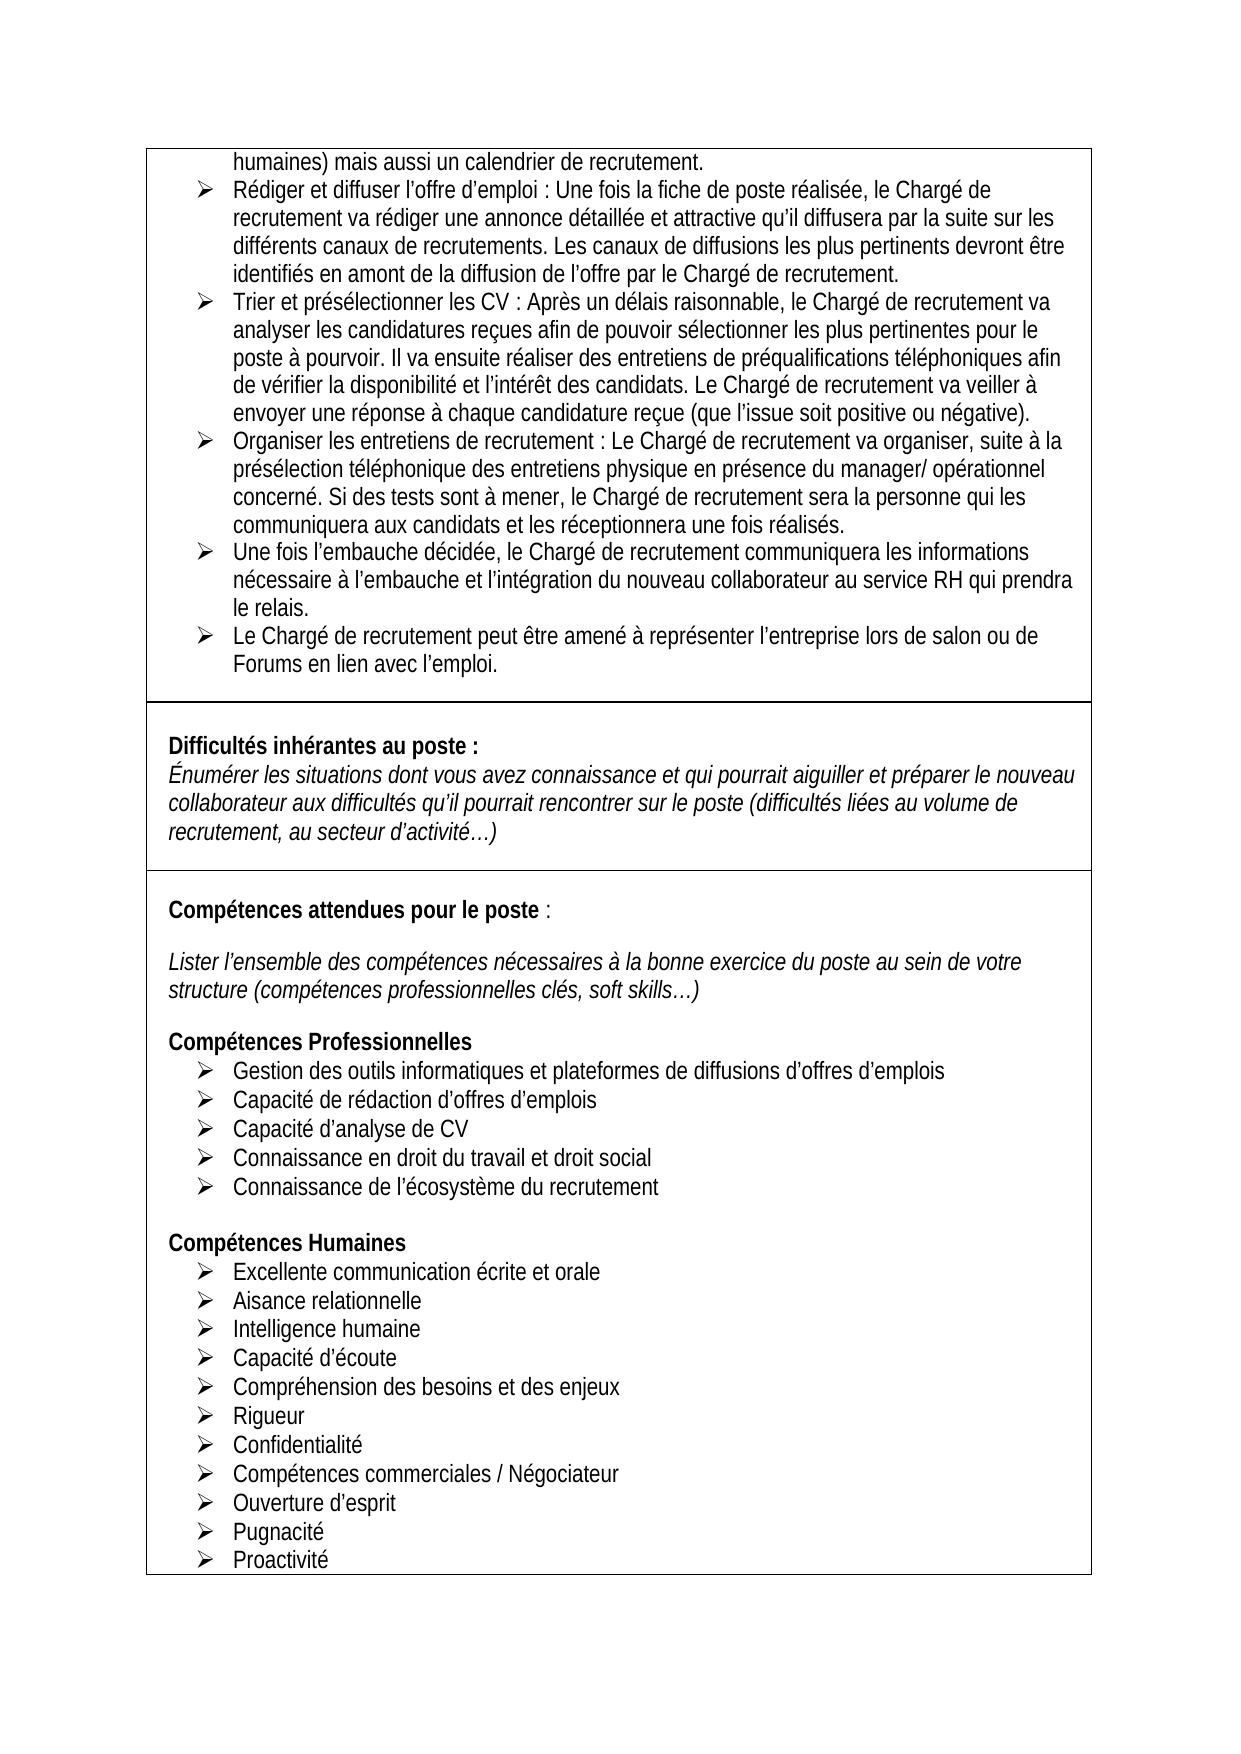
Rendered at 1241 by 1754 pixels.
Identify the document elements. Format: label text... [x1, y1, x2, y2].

table_cell Difficultés inhérantes au poste : Énumérer les situations dont vous avez connaissance et qui pourrait aiguiller et préparer le nouveau collaborateur aux difficultés qu’il pourrait rencontrer sur le poste (difficultés liées au volume de recrutement, au secteur d’activité…) [147, 703, 1091, 870]
table_cell humaines) mais aussi un calendrier de recrutement. Rédiger et diffuser l’offre d’emploi : Une fois la fiche de poste réalisée, le Chargé de recrutement va rédiger une annonce détaillée et attractive qu’il diffusera par la suite sur les différents canaux de recrutements. Les canaux de diffusions les plus pertinents devront être identifiés en amont de la diffusion de l’offre par le Chargé de recrutement. Trier et présélectionner les CV : Après un délais raisonnable, le Chargé de recrutement va analyser les candidatures reçues afin de pouvoir sélectionner les plus pertinentes pour le poste à pourvoir. Il va ensuite réaliser des entretiens de préqualifications téléphoniques afin de vérifier la disponibilité et l’intérêt des candidats. Le Chargé de recrutement va veiller à envoyer une réponse à chaque candidature reçue (que l’issue soit positive ou négative). Organiser les entretiens de recrutement : Le Chargé de recrutement va organiser, suite à la présélection téléphonique des entretiens physique en présence du manager/ opérationnel concerné. Si des tests sont à mener, le Chargé de recrutement sera la personne qui les communiquera aux candidats et les réceptionnera une fois réalisés. Une fois l’embauche décidée, le Chargé de recrutement communiquera les informations nécessaire à l’embauche et l’intégration du nouveau collaborateur au service RH qui prendra le relais. Le Chargé de recrutement peut être amené à représenter l’entreprise lors de salon ou de Forums en lien avec l’emploi. [147, 149, 1091, 701]
table_cell Compétences attendues pour le poste : Lister l’ensemble des compétences nécessaires à la bonne exercice du poste au sein de votre structure (compétences professionnelles clés, soft skills…) Compétences Professionnelles Gestion des outils informatiques et plateformes de diffusions d’offres d’emplois Capacité de rédaction d’offres d’emplois Capacité d’analyse de CV Connaissance en droit du travail et droit social Connaissance de l’écosystème du recrutement Compétences Humaines Excellente communication écrite et orale Aisance relationnelle Intelligence humaine Capacité d’écoute Compréhension des besoins et des enjeux Rigueur Confidentialité Compétences commerciales / Négociateur Ouverture d’esprit Pugnacité Proactivité [147, 871, 1091, 1574]
